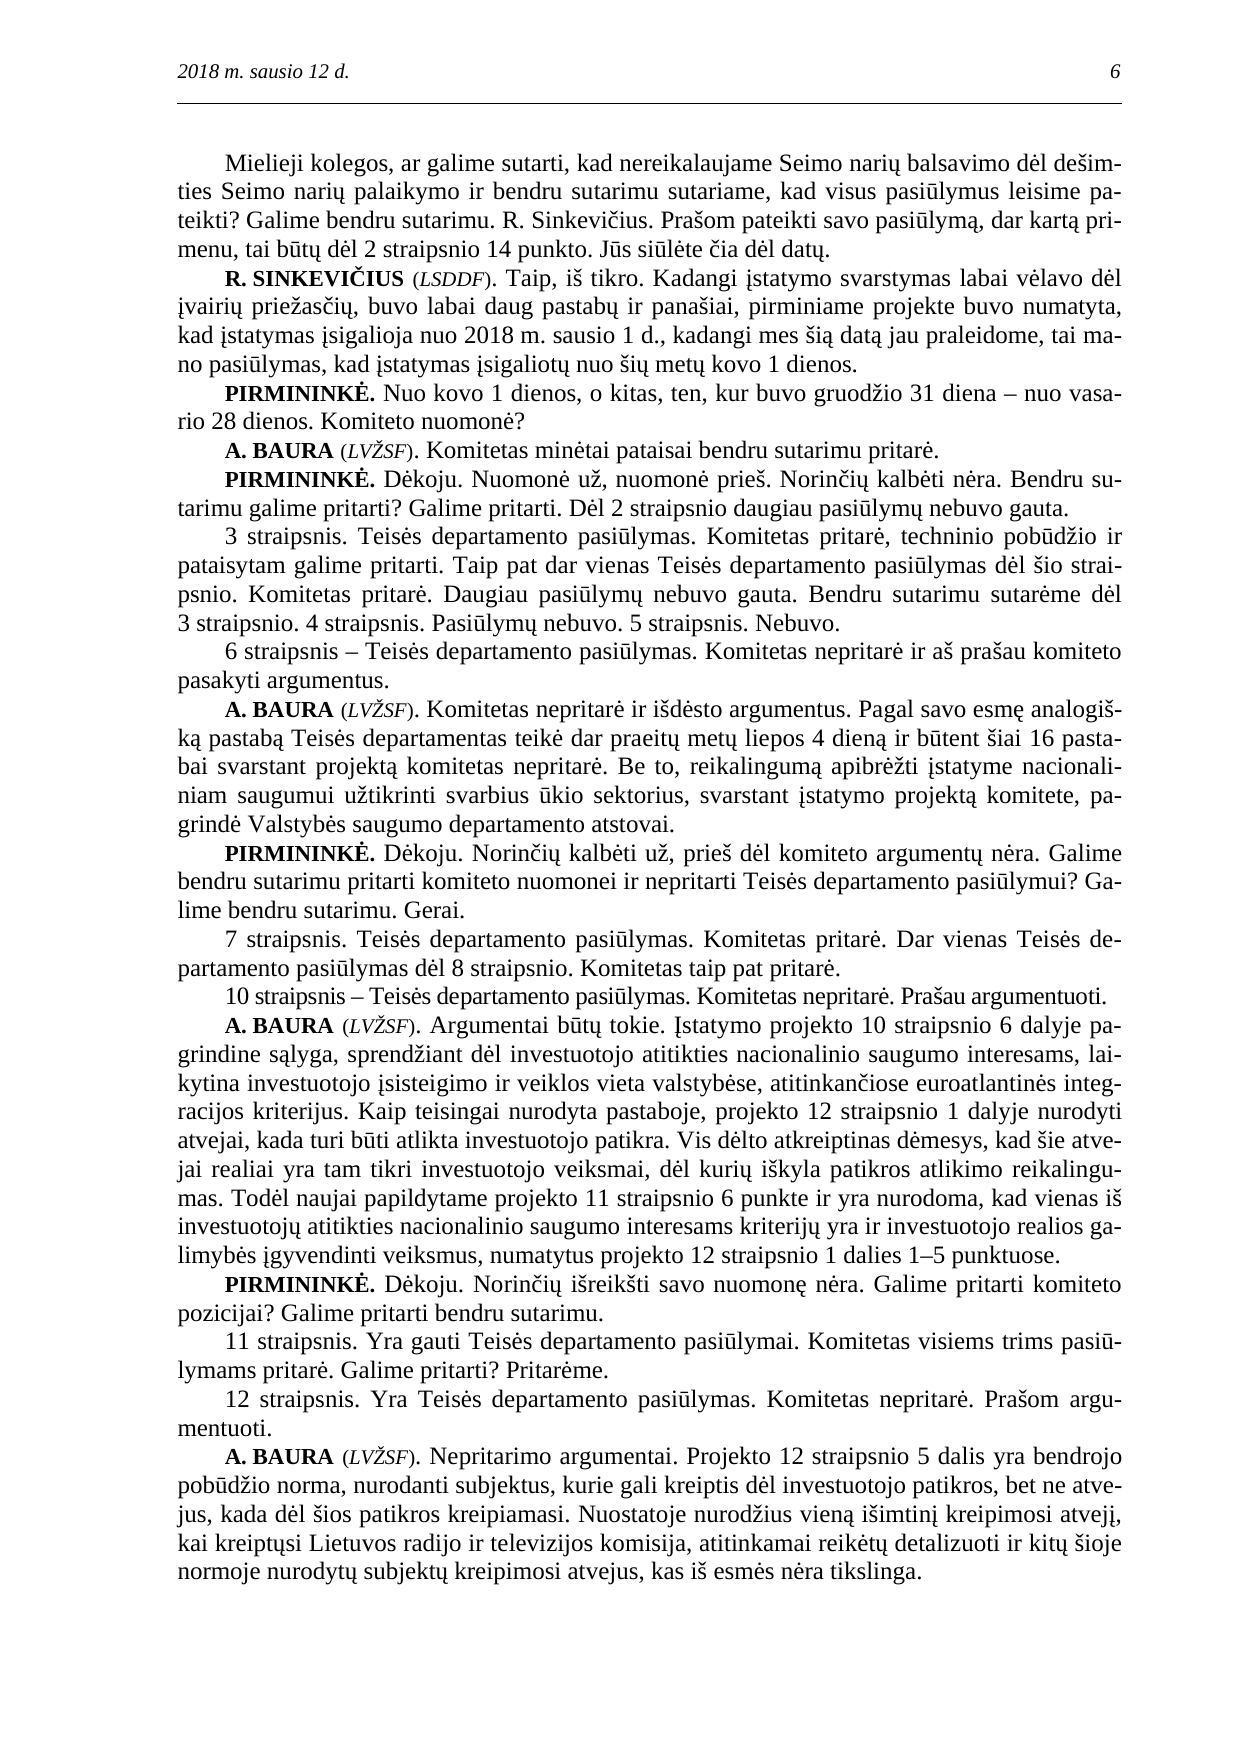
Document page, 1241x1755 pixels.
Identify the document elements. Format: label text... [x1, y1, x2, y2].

text 10 straips­nis – Tei­sės de­par­ta­men­to pa­siū­ly­mas. Ko­mi­te­tas ne­pri­ta­rė. Pra­šau ar­gu­men­tuo­ti. [177, 981, 1122, 1010]
text 7 straips­nis. Tei­sės de­par­ta­men­to pa­siū­ly­mas. Ko­mi­te­tas pri­ta­rė. Dar vie­nas Tei­sės de­par­ta­men­to pa­siū­ly­mas dėl 8 straips­nio. Ko­mi­te­tas taip pat pri­ta­rė. [177, 924, 1122, 981]
text PIRMININKĖ. Dė­ko­ju. Nuo­mo­nė už, nuo­mo­nė prieš. No­rin­čių kal­bė­ti nė­ra. Ben­dru su­ta­ri­mu ga­li­me pri­tar­ti? Ga­li­me pri­tar­ti. Dėl 2 straips­nio dau­giau pa­siū­ly­mų ne­bu­vo gau­ta. [177, 464, 1122, 521]
text R. SINKEVIČIUS (LSDDF). Taip, iš tik­ro. Ka­dan­gi įsta­ty­mo svars­ty­mas la­bai vė­la­vo dėl įvai­rių prie­žas­čių, bu­vo la­bai daug pa­sta­bų ir pa­na­šiai, pir­mi­nia­me pro­jek­te bu­vo nu­ma­ty­ta, kad įsta­ty­mas įsi­ga­lio­ja nuo 2018 m. sau­sio 1 d., ka­dan­gi mes šią da­tą jau pra­lei­do­me, tai ma­no pa­siū­ly­mas, kad įsta­ty­mas įsi­ga­lio­tų nuo šių me­tų ko­vo 1 die­nos. [177, 263, 1122, 378]
text 3 straips­nis. Tei­sės de­par­ta­men­to pa­siū­ly­mas. Ko­mi­te­tas pri­ta­rė, tech­ni­nio po­bū­džio ir pa­tai­sy­tam ga­li­me pri­tar­ti. Taip pat dar vie­nas Tei­sės de­par­ta­men­to pa­siū­ly­mas dėl šio strai­psnio. Ko­mi­te­tas pri­ta­rė. Dau­giau pa­siū­ly­mų ne­bu­vo gau­ta. Ben­dru su­ta­ri­mu su­ta­rė­me dėl 3 straips­nio. 4 straips­nis. Pa­siū­ly­mų ne­bu­vo. 5 straips­nis. Ne­bu­vo. [177, 521, 1122, 636]
text A. BAURA (LVŽSF). Ne­pri­ta­ri­mo ar­gu­men­tai. Pro­jek­to 12 straips­nio 5 da­lis yra ben­dro­jo po­bū­džio nor­ma, nu­ro­dan­ti sub­jek­tus, ku­rie ga­li kreip­tis dėl in­ves­tuo­to­jo pa­tik­ros, bet ne at­ve­jus, ka­da dėl šios pa­tik­ros krei­pia­ma­si. Nuo­sta­to­je nu­ro­džius vie­ną iš­im­ti­nį krei­pi­mo­si at­ve­jį, kai kreip­tų­si Lie­tu­vos ra­di­jo ir te­le­vi­zi­jos ko­mi­si­ja, ati­tin­ka­mai rei­kė­tų de­ta­li­zuo­ti ir ki­tų šio­je nor­mo­je nu­ro­dy­tų sub­jek­tų krei­pi­mo­si at­ve­jus, kas iš es­mės nė­ra tiks­lin­ga. [177, 1441, 1122, 1585]
text PIRMININKĖ. Nuo ko­vo 1 die­nos, o ki­tas, ten, kur bu­vo gruo­džio 31 die­na – nuo va­sa­rio 28 die­nos. Ko­mi­te­to nuo­mo­nė? [177, 378, 1122, 435]
text 6 straips­nis – Tei­sės de­par­ta­men­to pa­siū­ly­mas. Ko­mi­te­tas ne­pri­ta­rė ir aš pra­šau ko­mi­te­to pa­sa­ky­ti ar­gu­men­tus. [177, 636, 1122, 694]
text A. BAURA (LVŽSF). Ko­mi­te­tas ne­pri­ta­rė ir iš­dės­to ar­gu­men­tus. Pa­gal sa­vo es­mę ana­lo­giš­ką pa­sta­bą Tei­sės de­par­ta­men­tas tei­kė dar pra­ei­tų me­tų lie­pos 4 die­ną ir bū­tent šiai 16 pa­sta­bai svars­tant pro­jek­tą ko­mi­te­tas ne­pri­ta­rė. Be to, rei­ka­lin­gu­mą api­brėž­ti įsta­ty­me na­cio­na­li­niam sau­gu­mui už­tik­rin­ti svar­bius ūkio sek­to­rius, svars­tant įsta­ty­mo pro­jek­tą ko­mi­te­te, pa­grin­dė Vals­ty­bės sau­gu­mo de­par­ta­men­to at­sto­vai. [177, 694, 1122, 838]
text 11 straips­nis. Yra gau­ti Tei­sės de­par­ta­men­to pa­siū­ly­mai. Ko­mi­te­tas vi­siems trims pa­siū­ly­mams pri­ta­rė. Ga­li­me pri­tar­ti? Pri­ta­rė­me. [177, 1326, 1122, 1384]
text 12 straips­nis. Yra Tei­sės de­par­ta­men­to pa­siū­ly­mas. Ko­mi­te­tas ne­pri­ta­rė. Pra­šom ar­gu­men­tuo­ti. [177, 1384, 1122, 1441]
text A. BAURA (LVŽSF). Ar­gu­men­tai bū­tų to­kie. Įsta­ty­mo pro­jek­to 10 straips­nio 6 da­ly­je pa­grin­di­ne są­ly­ga, spren­džiant dėl in­ves­tuo­to­jo ati­ti­kties na­cio­na­li­nio sau­gu­mo in­te­re­sams, lai­ky­ti­na in­ves­tuo­to­jo įsi­stei­gi­mo ir veik­los vie­ta vals­ty­bė­se, ati­tin­kan­čio­se eu­ro­at­lan­ti­nės in­teg­ra­ci­jos kri­te­ri­jus. Kaip tei­sin­gai nu­ro­dy­ta pa­sta­bo­je, pro­jek­to 12 straips­nio 1 da­ly­je nu­ro­dy­ti at­ve­jai, ka­da tu­ri bū­ti at­lik­ta in­ves­tuo­to­jo pa­tik­ra. Vis dėl­to at­kreip­ti­nas dė­me­sys, kad šie at­ve­jai re­a­liai yra tam tik­ri in­ves­tuo­to­jo veiks­mai, dėl ku­rių iš­ky­la pa­tik­ros at­li­ki­mo rei­ka­lin­gu­mas. To­dėl nau­jai pa­pil­dy­ta­me pro­jek­to 11 straips­nio 6 punk­te ir yra nu­ro­do­ma, kad vie­nas iš in­ves­tuo­to­jų ati­tik­ties na­cio­na­li­nio sau­gu­mo in­te­re­sams kri­te­ri­jų yra ir in­ves­tuo­to­jo re­a­lios ga­li­my­bės įgy­ven­din­ti veiks­mus, nu­ma­ty­tus pro­jek­to 12 straips­nio 1 da­lies 1–5 punk­tuo­se. [177, 1010, 1122, 1269]
text Mie­lie­ji ko­le­gos, ar ga­li­me su­tar­ti, kad ne­rei­ka­lau­ja­me Sei­mo na­rių bal­sa­vi­mo dėl de­šim­ties Sei­mo na­rių pa­lai­ky­mo ir ben­dru su­ta­ri­mu su­ta­ria­me, kad vi­sus pa­siū­ly­mus lei­si­me pa­teik­ti? Ga­li­me ben­dru su­ta­ri­mu. R. Sin­ke­vi­čius. Pra­šom pa­teik­ti sa­vo pa­siū­ly­mą, dar kar­tą pri­me­nu, tai bū­tų dėl 2 straips­nio 14 punk­to. Jūs siū­lė­te čia dėl da­tų. [177, 148, 1122, 263]
text PIRMININKĖ. Dė­ko­ju. No­rin­čių kal­bė­ti už, prieš dėl ko­mi­te­to ar­gu­men­tų nė­ra. Ga­li­me ben­dru su­ta­ri­mu pri­tar­ti ko­mi­te­to nuo­mo­nei ir ne­pri­tar­ti Tei­sės de­par­ta­men­to pa­siū­ly­mui? Ga­li­me ben­dru su­ta­ri­mu. Ge­rai. [177, 838, 1122, 924]
text A. BAURA (LVŽSF). Ko­mi­te­tas mi­nė­tai pa­tai­sai ben­dru su­ta­ri­mu pri­ta­rė. [177, 435, 1122, 464]
text PIRMININKĖ. Dė­ko­ju. No­rin­čių iš­reikš­ti sa­vo nuo­mo­nę nė­ra. Ga­li­me pri­tar­ti ko­mi­te­to po­zi­ci­jai? Ga­li­me pri­tar­ti ben­dru su­ta­ri­mu. [177, 1269, 1122, 1326]
